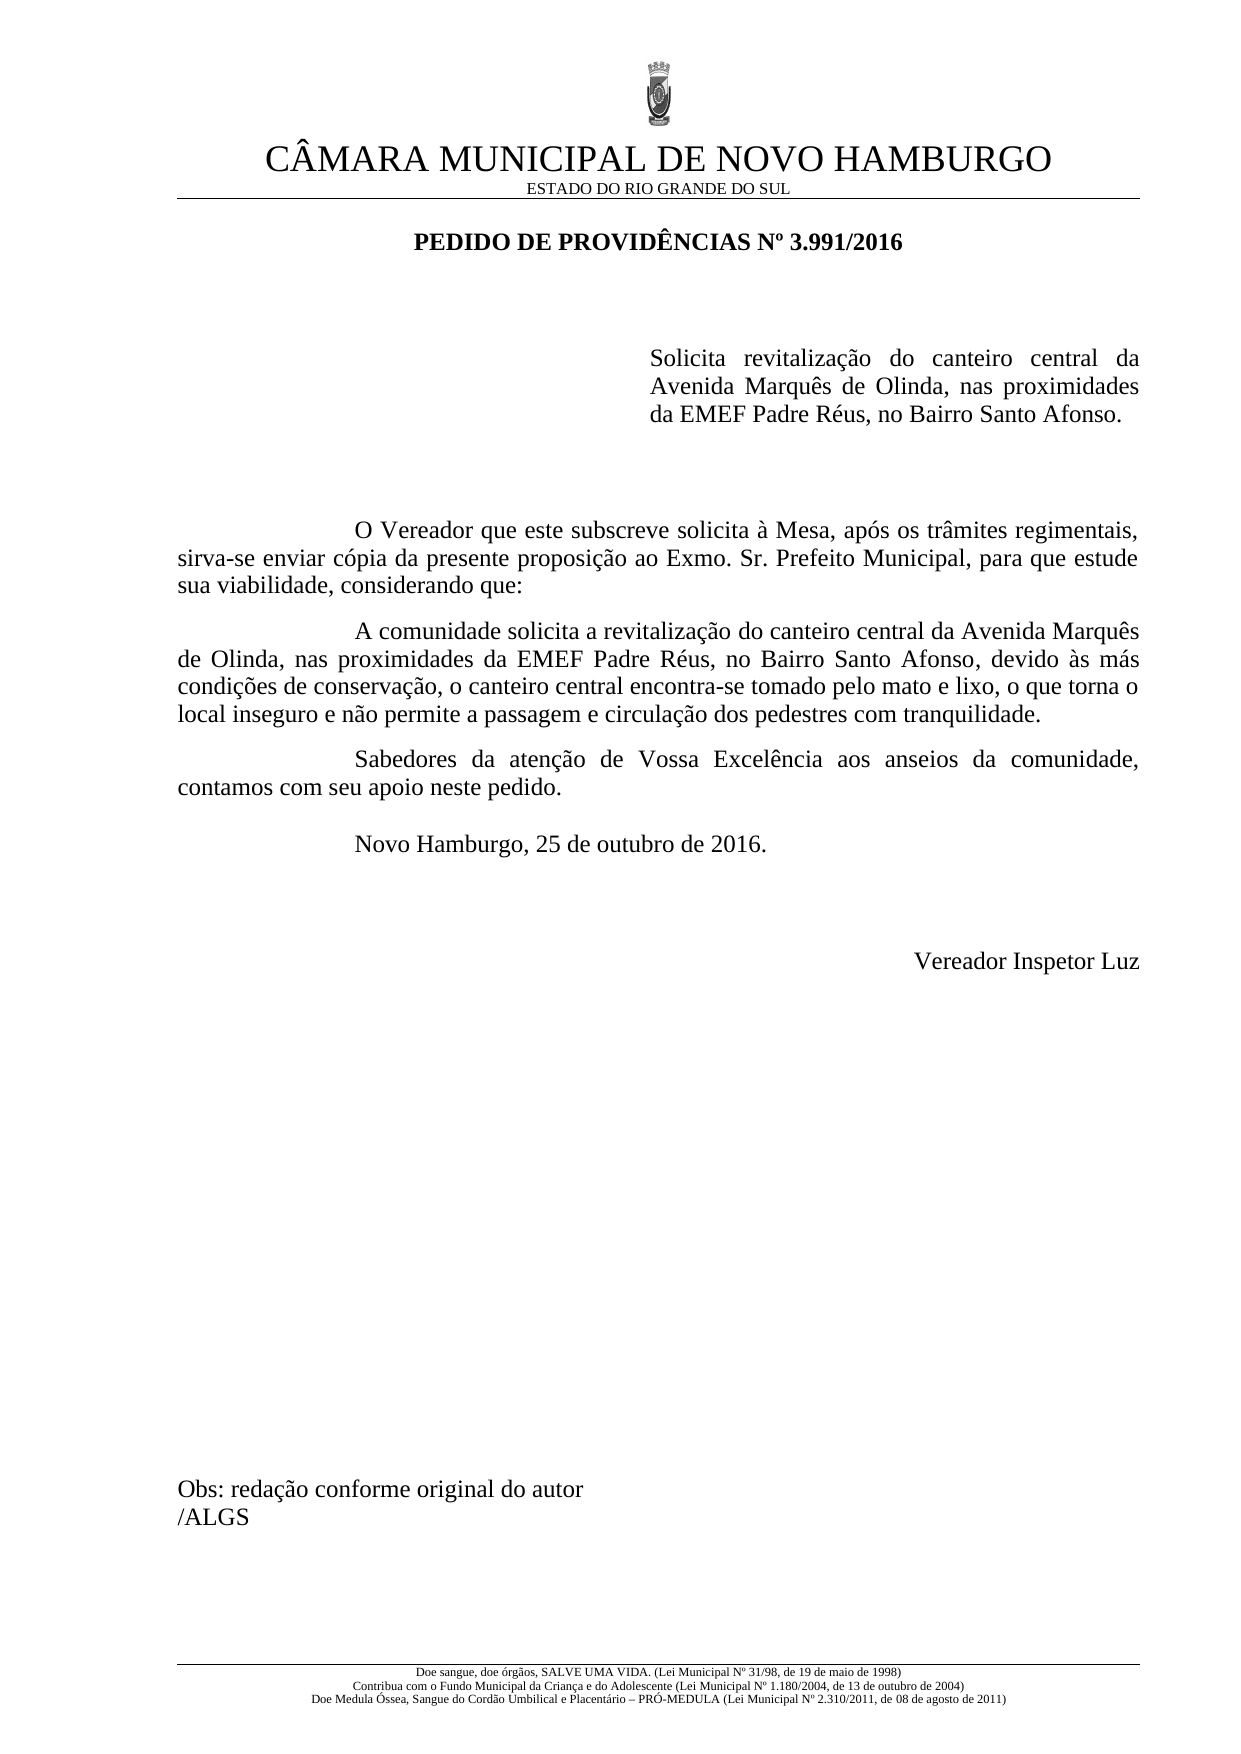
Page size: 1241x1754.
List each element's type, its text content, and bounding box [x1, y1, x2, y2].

text /ALGS [177, 1503, 1140, 1530]
text PEDIDO DE PROVIDÊNCIAS Nº 3.991/2016 [177, 228, 1140, 256]
text Vereador Inspetor Luz [177, 947, 1140, 974]
text A comunidade solicita a revitalização do canteiro central da Avenida Marquês de Olinda, nas proximidades da EMEF Padre Réus, no Bairro Santo Afonso, devido às más condições de conservação, o canteiro central encontra-se tomado pelo mato e lixo, o que torna o local inseguro e não permite a passagem e circulação dos pedestres com tranquilidade. [177, 617, 1140, 728]
text O Vereador que este subscreve solicita à Mesa, após os trâmites regimentais, sirva-se enviar cópia da presente proposição ao Exmo. Sr. Prefeito Municipal, para que estude sua viabilidade, considerando que: [177, 516, 1140, 599]
text Novo Hamburgo, 25 de outubro de 2016. [177, 831, 1140, 858]
text Sabedores da atenção de Vossa Excelência aos anseios da comunidade, contamos com seu apoio neste pedido. [177, 746, 1140, 801]
text Obs: redação conforme original do autor [177, 1475, 1140, 1503]
text Solicita revitalização do canteiro central da Avenida Marquês de Olinda, nas proximidades da EMEF Padre Réus, no Bairro Santo Afonso. [649, 344, 1140, 428]
